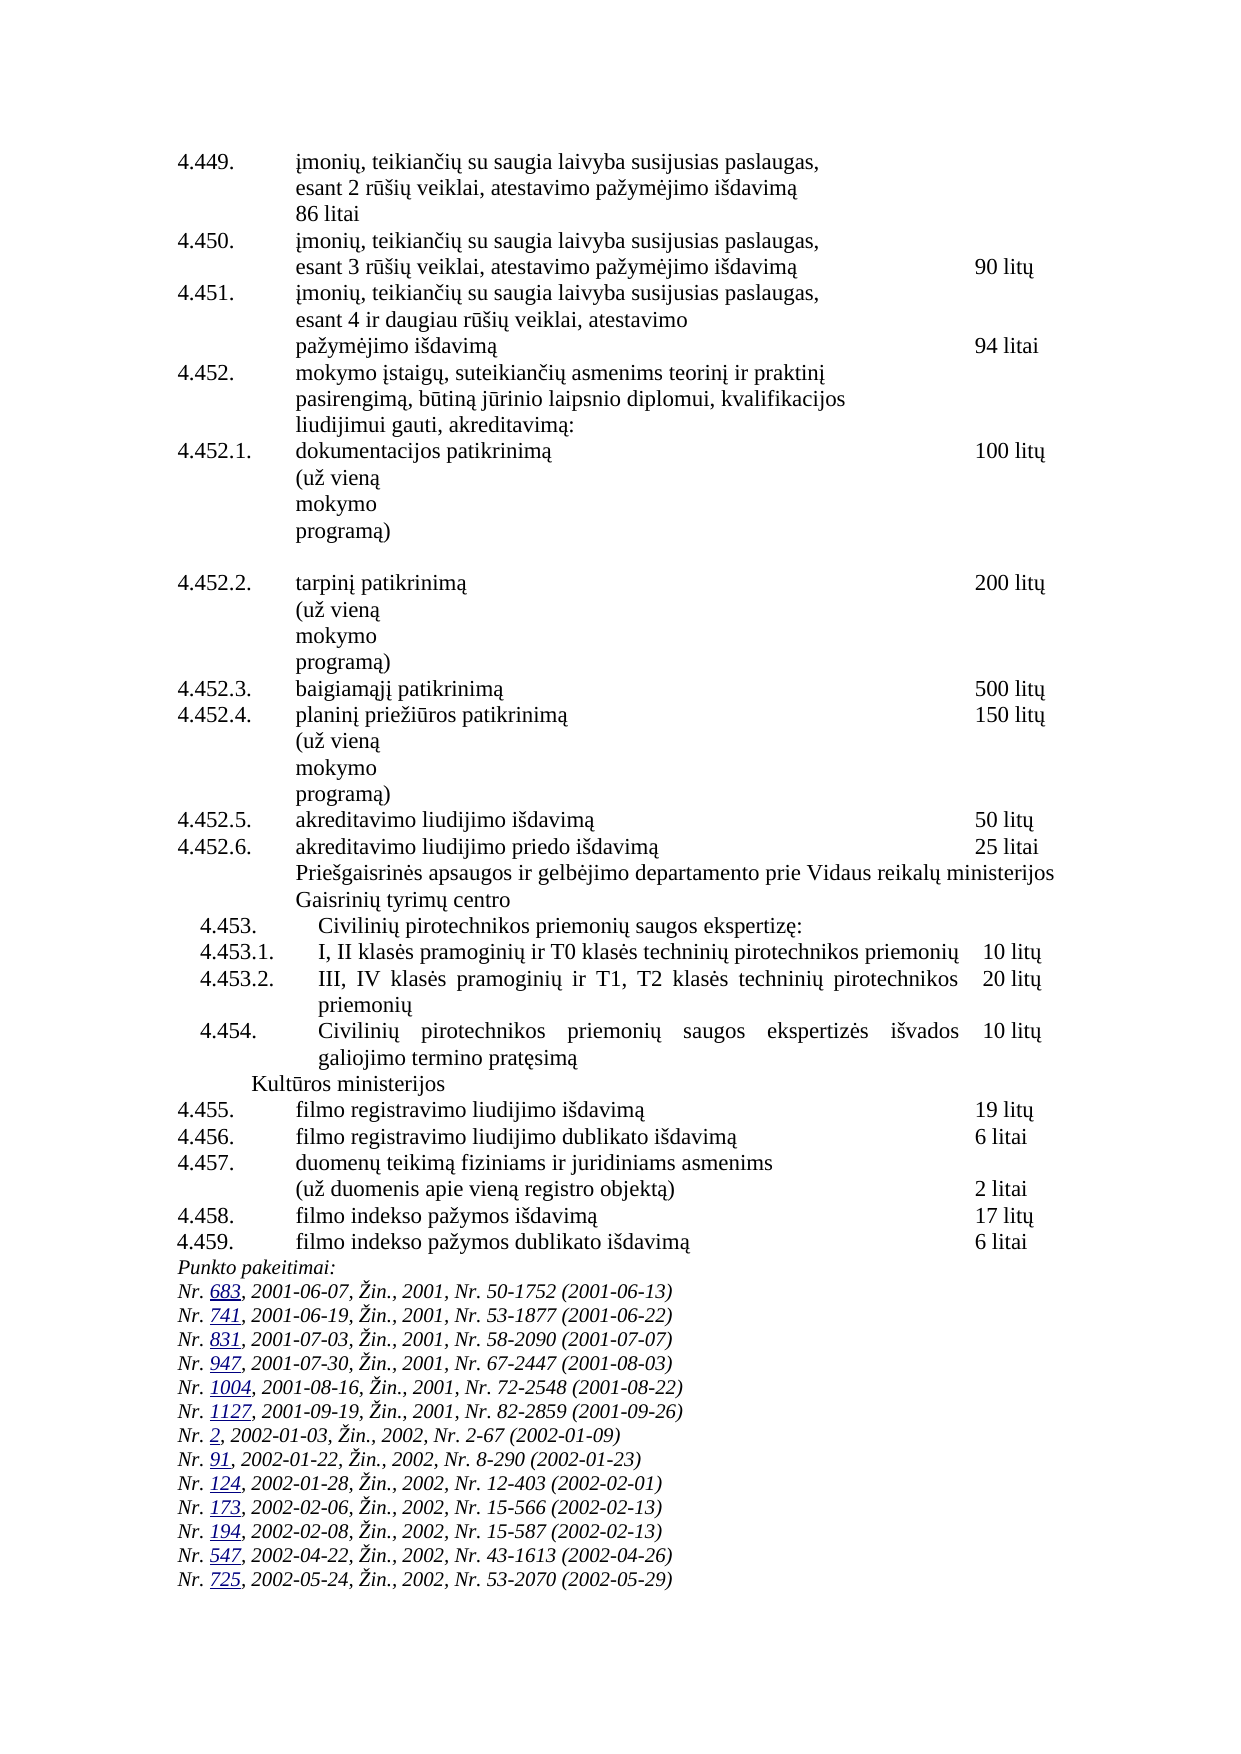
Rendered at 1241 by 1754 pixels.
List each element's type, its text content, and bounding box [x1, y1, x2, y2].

text Nr. 741, 2001-06-19, Žin., 2001, Nr. 53-1877 (2001-06-22) [177, 1303, 1122, 1327]
text Nr. 1127, 2001-09-19, Žin., 2001, Nr. 82-2859 (2001-09-26) [177, 1399, 1122, 1423]
text 4.449. įmonių, teikiančių su saugia laivyba susijusias paslaugas, [177, 148, 1122, 174]
text 4.452. mokymo įstaigų, suteikiančių asmenims teorinį ir praktinį [177, 358, 1122, 385]
text esant 3 rūšių veiklai, atestavimo pažymėjimo išdavimą 90 litų [177, 253, 1122, 279]
text programą) [177, 648, 1122, 675]
table_cell I, II klasės pramoginių ir T0 klasės techninių pirotechnikos priemonių [307, 938, 971, 965]
table_cell 4.453.1. [189, 938, 307, 965]
text 4.452.2. tarpinį patikrinimą 200 litų [177, 569, 1122, 596]
text 4.456. filmo registravimo liudijimo dublikato išdavimą 6 litai [177, 1123, 1122, 1149]
table_cell 20 litų [971, 965, 1144, 1017]
table_header Civilinių pirotechnikos priemonių saugos ekspertizę: [307, 912, 971, 938]
text Nr. 1004, 2001-08-16, Žin., 2001, Nr. 72-2548 (2001-08-22) [177, 1375, 1122, 1399]
text Kultūros ministerijos [177, 1070, 1122, 1096]
text 4.452.4. planinį priežiūros patikrinimą 150 litų [177, 701, 1122, 727]
text Nr. 683, 2001-06-07, Žin., 2001, Nr. 50-1752 (2001-06-13) [177, 1279, 1122, 1303]
text Nr. 725, 2002-05-24, Žin., 2002, Nr. 53-2070 (2002-05-29) [177, 1567, 1122, 1591]
text Nr. 547, 2002-04-22, Žin., 2002, Nr. 43-1613 (2002-04-26) [177, 1543, 1122, 1567]
table_cell 4.454. [189, 1018, 307, 1070]
table_cell III, IV klasės pramoginių ir T1, T2 klasės techninių pirotechnikos priemonių [307, 965, 971, 1017]
text 4.455. filmo registravimo liudijimo išdavimą 19 litų [177, 1096, 1122, 1123]
text 4.458. filmo indekso pažymos išdavimą 17 litų [177, 1202, 1122, 1228]
text (už vieną [177, 727, 1122, 754]
text Nr. 831, 2001-07-03, Žin., 2001, Nr. 58-2090 (2001-07-07) [177, 1327, 1122, 1351]
text mokymo [177, 490, 1122, 517]
text 4.451. įmonių, teikiančių su saugia laivyba susijusias paslaugas, [177, 279, 1122, 306]
text 4.452.3. baigiamąjį patikrinimą 500 litų [177, 675, 1122, 701]
text pasirengimą, būtiną jūrinio laipsnio diplomui, kvalifikacijos [177, 385, 1122, 411]
text Nr. 194, 2002-02-08, Žin., 2002, Nr. 15-587 (2002-02-13) [177, 1519, 1122, 1543]
text 4.452.6. akreditavimo liudijimo priedo išdavimą 25 litai [177, 833, 1122, 859]
text programą) [177, 780, 1122, 807]
text Nr. 173, 2002-02-06, Žin., 2002, Nr. 15-566 (2002-02-13) [177, 1495, 1122, 1519]
text liudijimui gauti, akreditavimą: [177, 411, 1122, 438]
table_cell 10 litų [971, 1018, 1144, 1070]
text Gaisrinių tyrimų centro [177, 886, 1122, 912]
text 4.457. duomenų teikimą fiziniams ir juridiniams asmenims [177, 1149, 1122, 1176]
text 4.450. įmonių, teikiančių su saugia laivyba susijusias paslaugas, [177, 227, 1122, 253]
text Nr. 124, 2002-01-28, Žin., 2002, Nr. 12-403 (2002-02-01) [177, 1471, 1122, 1495]
text Nr. 91, 2002-01-22, Žin., 2002, Nr. 8-290 (2002-01-23) [177, 1447, 1122, 1471]
text mokymo [177, 754, 1122, 780]
text Nr. 2, 2002-01-03, Žin., 2002, Nr. 2-67 (2002-01-09) [177, 1423, 1122, 1447]
table_cell 10 litų [971, 938, 1144, 965]
text esant 2 rūšių veiklai, atestavimo pažymėjimo išdavimą 86 litai [177, 174, 1122, 227]
text mokymo [177, 622, 1122, 648]
text esant 4 ir daugiau rūšių veiklai, atestavimo [177, 306, 1122, 332]
table_cell 4.453.2. [189, 965, 307, 1017]
text (už vieną [177, 596, 1122, 622]
text pažymėjimo išdavimą 94 litai [177, 332, 1122, 358]
text programą) [177, 517, 1122, 543]
text Punkto pakeitimai: [177, 1254, 1122, 1279]
table_cell Civilinių pirotechnikos priemonių saugos ekspertizės išvados galiojimo termino pratęsimą [307, 1018, 971, 1070]
table_header 4.453. [189, 912, 307, 938]
text 4.452.5. akreditavimo liudijimo išdavimą 50 litų [177, 807, 1122, 833]
text Priešgaisrinės apsaugos ir gelbėjimo departamento prie Vidaus reikalų ministerijos [177, 859, 1122, 886]
text (už duomenis apie vieną registro objektą) 2 litai [177, 1176, 1122, 1202]
text (už vieną [177, 464, 1122, 490]
table_header [971, 912, 1144, 938]
text 4.459. filmo indekso pažymos dublikato išdavimą 6 litai [177, 1228, 1122, 1254]
text Nr. 947, 2001-07-30, Žin., 2001, Nr. 67-2447 (2001-08-03) [177, 1351, 1122, 1375]
text 4.452.1. dokumentacijos patikrinimą 100 litų [177, 438, 1122, 464]
